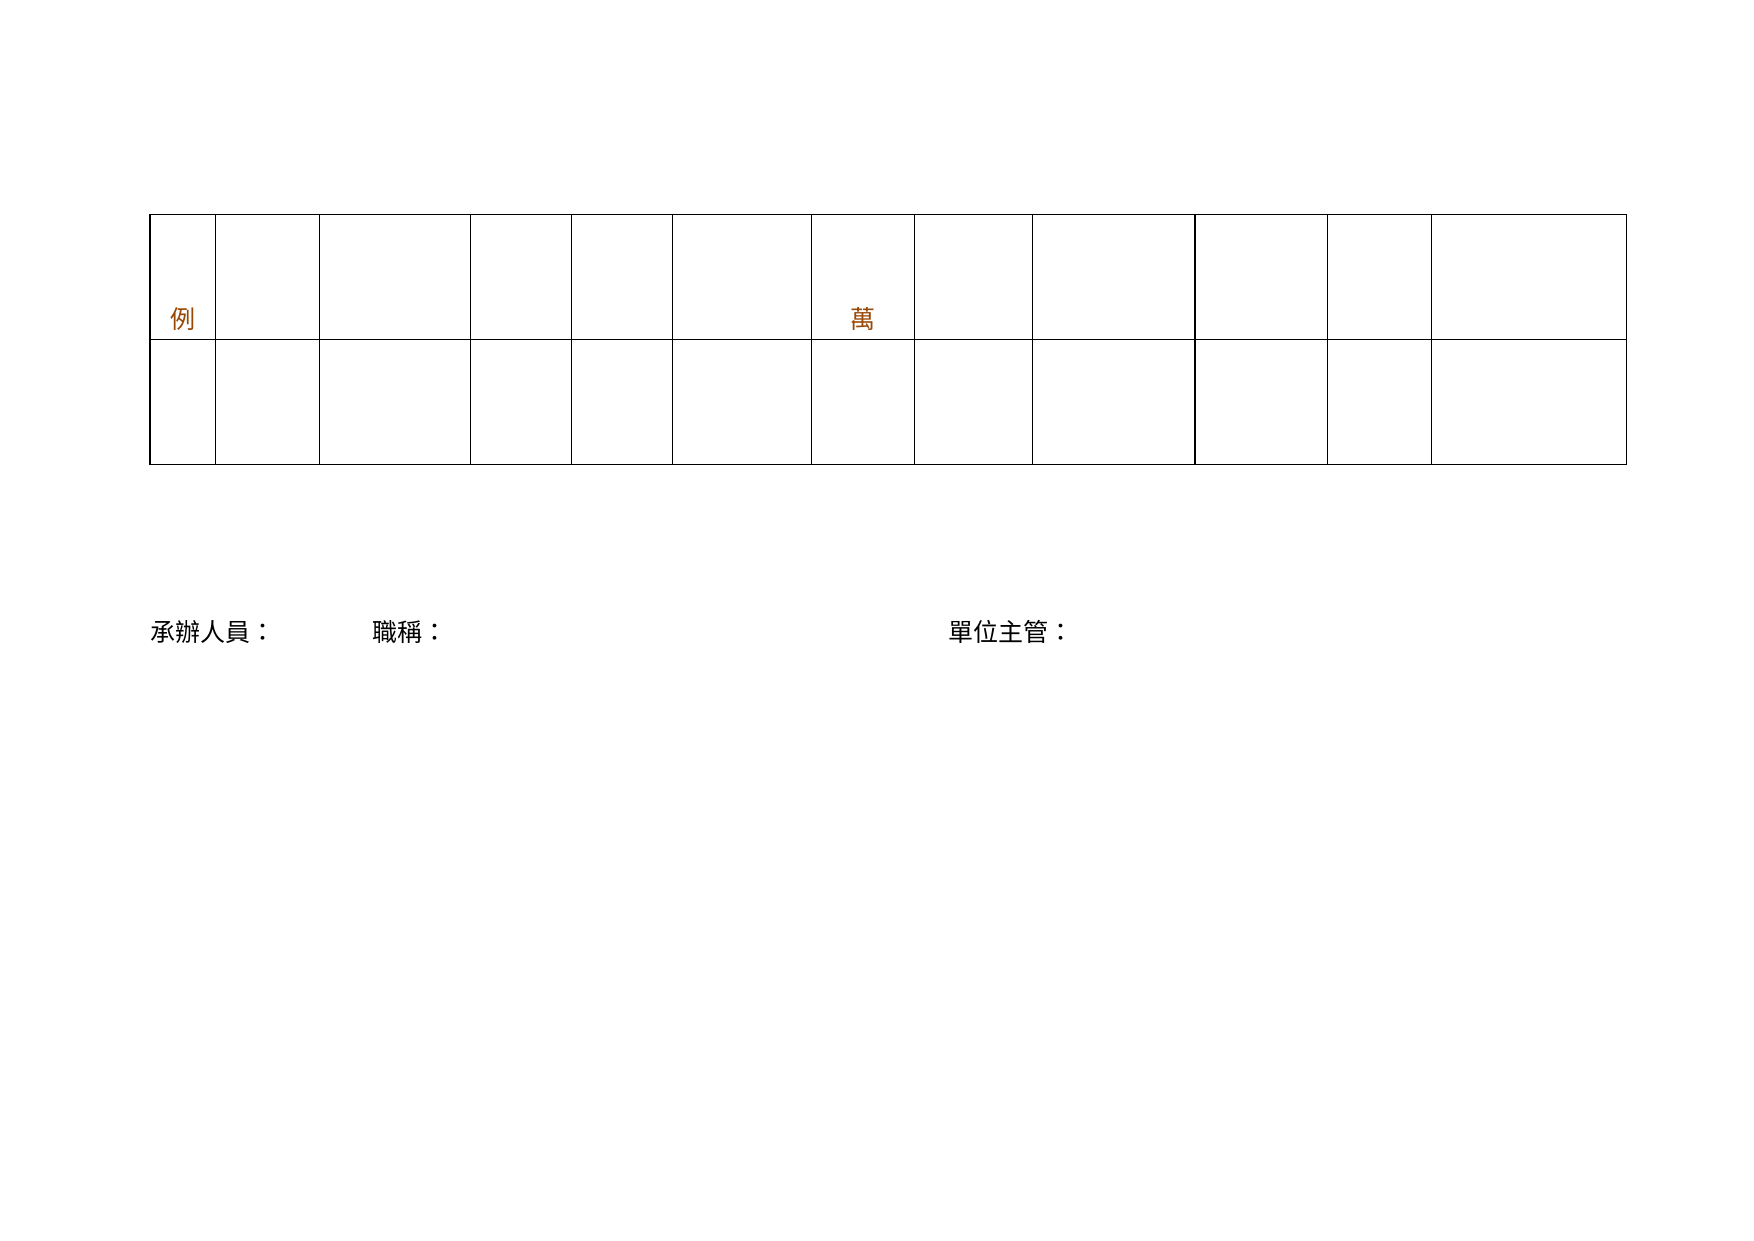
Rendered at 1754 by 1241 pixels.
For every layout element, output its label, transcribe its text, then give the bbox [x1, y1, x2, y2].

table_cell [1328, 340, 1431, 464]
table_cell 例 [151, 215, 215, 339]
table_cell [812, 340, 914, 464]
table_cell [1432, 340, 1626, 464]
table_cell [320, 215, 470, 339]
table_cell 萬 [812, 215, 914, 339]
table_cell [572, 215, 672, 339]
table_cell [1196, 340, 1327, 464]
table_cell [673, 340, 811, 464]
text 承辦人員： 職稱： 單位主管： [150, 589, 1604, 651]
table_cell [320, 340, 470, 464]
table_cell [216, 215, 319, 339]
table_cell [673, 215, 811, 339]
table_cell [1033, 215, 1194, 339]
table_cell [1432, 215, 1626, 339]
table_cell [471, 340, 571, 464]
table_cell [151, 340, 215, 464]
table_cell [1033, 340, 1194, 464]
table_cell [915, 340, 1032, 464]
table_cell [216, 340, 319, 464]
table_cell [471, 215, 571, 339]
table_cell [1196, 215, 1327, 339]
table_cell [1328, 215, 1431, 339]
table_cell [572, 340, 672, 464]
table_cell [915, 215, 1032, 339]
